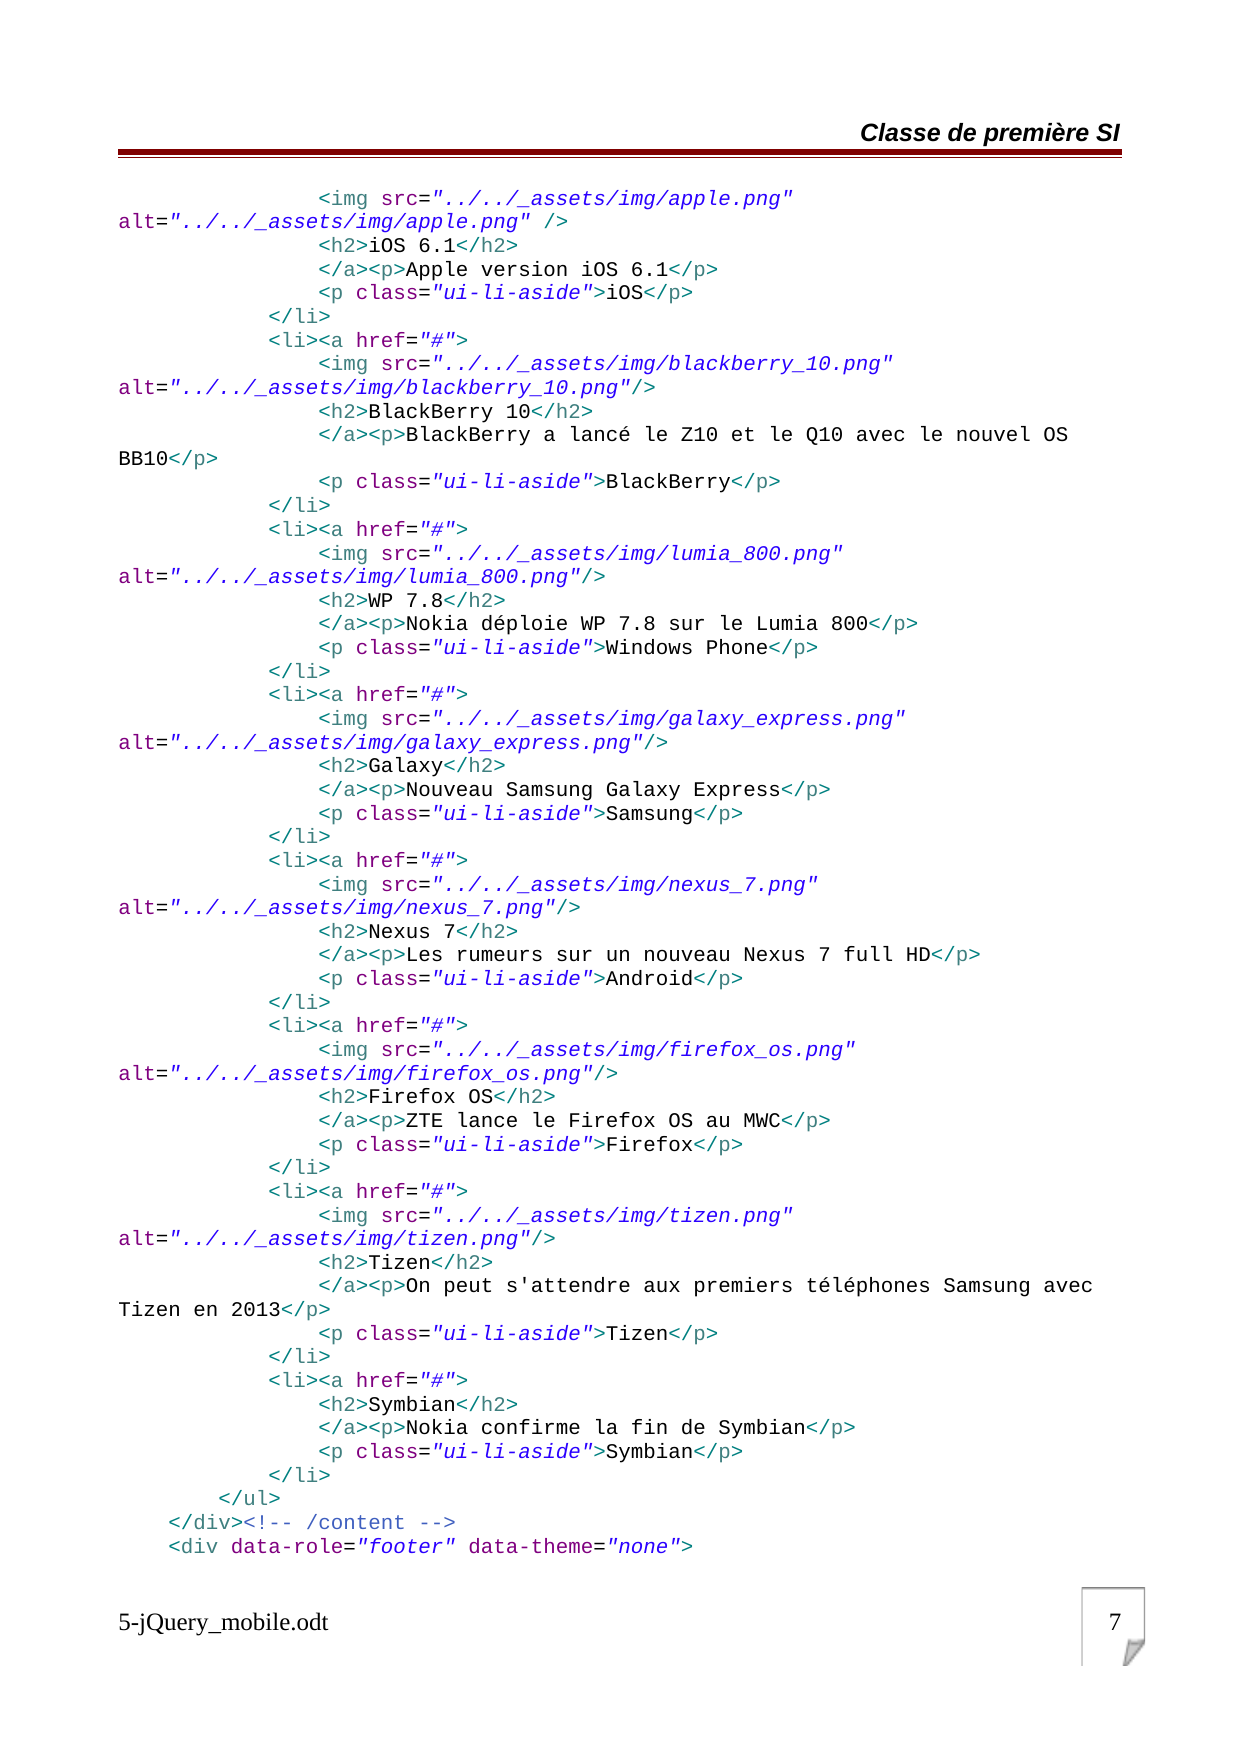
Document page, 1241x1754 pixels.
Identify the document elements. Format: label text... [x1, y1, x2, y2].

text <img src="../../_assets/img/lumia_800.png" alt="../../_assets/img/lumia_800.png"/> [118, 542, 1122, 590]
text </a><p>BlackBerry a lancé le Z10 et le Q10 avec le nouvel OS BB10</p> [118, 424, 1122, 472]
text <img src="../../_assets/img/galaxy_express.png" alt="../../_assets/img/galaxy_express.png"/> [118, 708, 1122, 755]
text <h2>Nexus 7</h2> [118, 921, 1122, 944]
text <h2>Galaxy</h2> [118, 755, 1122, 779]
text <h2>Firefox OS</h2> [118, 1086, 1122, 1110]
text <p class="ui-li-aside">BlackBerry</p> [118, 472, 1122, 495]
text <h2>Tizen</h2> [118, 1252, 1122, 1276]
text <img src="../../_assets/img/blackberry_10.png" alt="../../_assets/img/blackberry_10.png"/> [118, 353, 1122, 401]
text <li><a href="#"> [118, 850, 1122, 873]
text <h2>Symbian</h2> [118, 1394, 1122, 1417]
text </li> [118, 1346, 1122, 1370]
text </a><p>Nokia confirme la fin de Symbian</p> [118, 1417, 1122, 1441]
text </ul> [118, 1488, 1122, 1512]
text <li><a href="#"> [118, 1181, 1122, 1204]
text <li><a href="#"> [118, 519, 1122, 542]
text <img src="../../_assets/img/tizen.png" alt="../../_assets/img/tizen.png"/> [118, 1204, 1122, 1252]
text </a><p>Nokia déploie WP 7.8 sur le Lumia 800</p> [118, 613, 1122, 637]
text <img src="../../_assets/img/apple.png" alt="../../_assets/img/apple.png" /> [118, 188, 1122, 235]
text </li> [118, 826, 1122, 850]
text <p class="ui-li-aside">Windows Phone</p> [118, 637, 1122, 661]
text </a><p>Les rumeurs sur un nouveau Nexus 7 full HD</p> [118, 944, 1122, 968]
text </li> [118, 495, 1122, 519]
text <h2>WP 7.8</h2> [118, 590, 1122, 613]
text </li> [118, 992, 1122, 1015]
text <li><a href="#"> [118, 330, 1122, 353]
text <p class="ui-li-aside">Android</p> [118, 968, 1122, 992]
text <li><a href="#"> [118, 1370, 1122, 1394]
text </a><p>Apple version iOS 6.1</p> [118, 259, 1122, 282]
text </div><!-- /content --> [118, 1512, 1122, 1536]
text </a><p>Nouveau Samsung Galaxy Express</p> [118, 779, 1122, 803]
text </li> [118, 306, 1122, 330]
text </li> [118, 1465, 1122, 1488]
text <p class="ui-li-aside">Tizen</p> [118, 1323, 1122, 1346]
text </li> [118, 661, 1122, 684]
text <h2>iOS 6.1</h2> [118, 235, 1122, 259]
text <div data-role="footer" data-theme="none"> [118, 1536, 1122, 1559]
text <p class="ui-li-aside">Samsung</p> [118, 803, 1122, 826]
text <p class="ui-li-aside">Symbian</p> [118, 1441, 1122, 1465]
text <h2>BlackBerry 10</h2> [118, 401, 1122, 424]
text </li> [118, 1157, 1122, 1181]
text <li><a href="#"> [118, 684, 1122, 708]
text <p class="ui-li-aside">Firefox</p> [118, 1134, 1122, 1157]
text <img src="../../_assets/img/firefox_os.png" alt="../../_assets/img/firefox_os.png"/> [118, 1039, 1122, 1086]
text </a><p>On peut s'attendre aux premiers téléphones Samsung avec Tizen en 2013</p> [118, 1276, 1122, 1323]
text <img src="../../_assets/img/nexus_7.png" alt="../../_assets/img/nexus_7.png"/> [118, 873, 1122, 921]
text </a><p>ZTE lance le Firefox OS au MWC</p> [118, 1110, 1122, 1134]
text <p class="ui-li-aside">iOS</p> [118, 282, 1122, 306]
text <li><a href="#"> [118, 1015, 1122, 1039]
